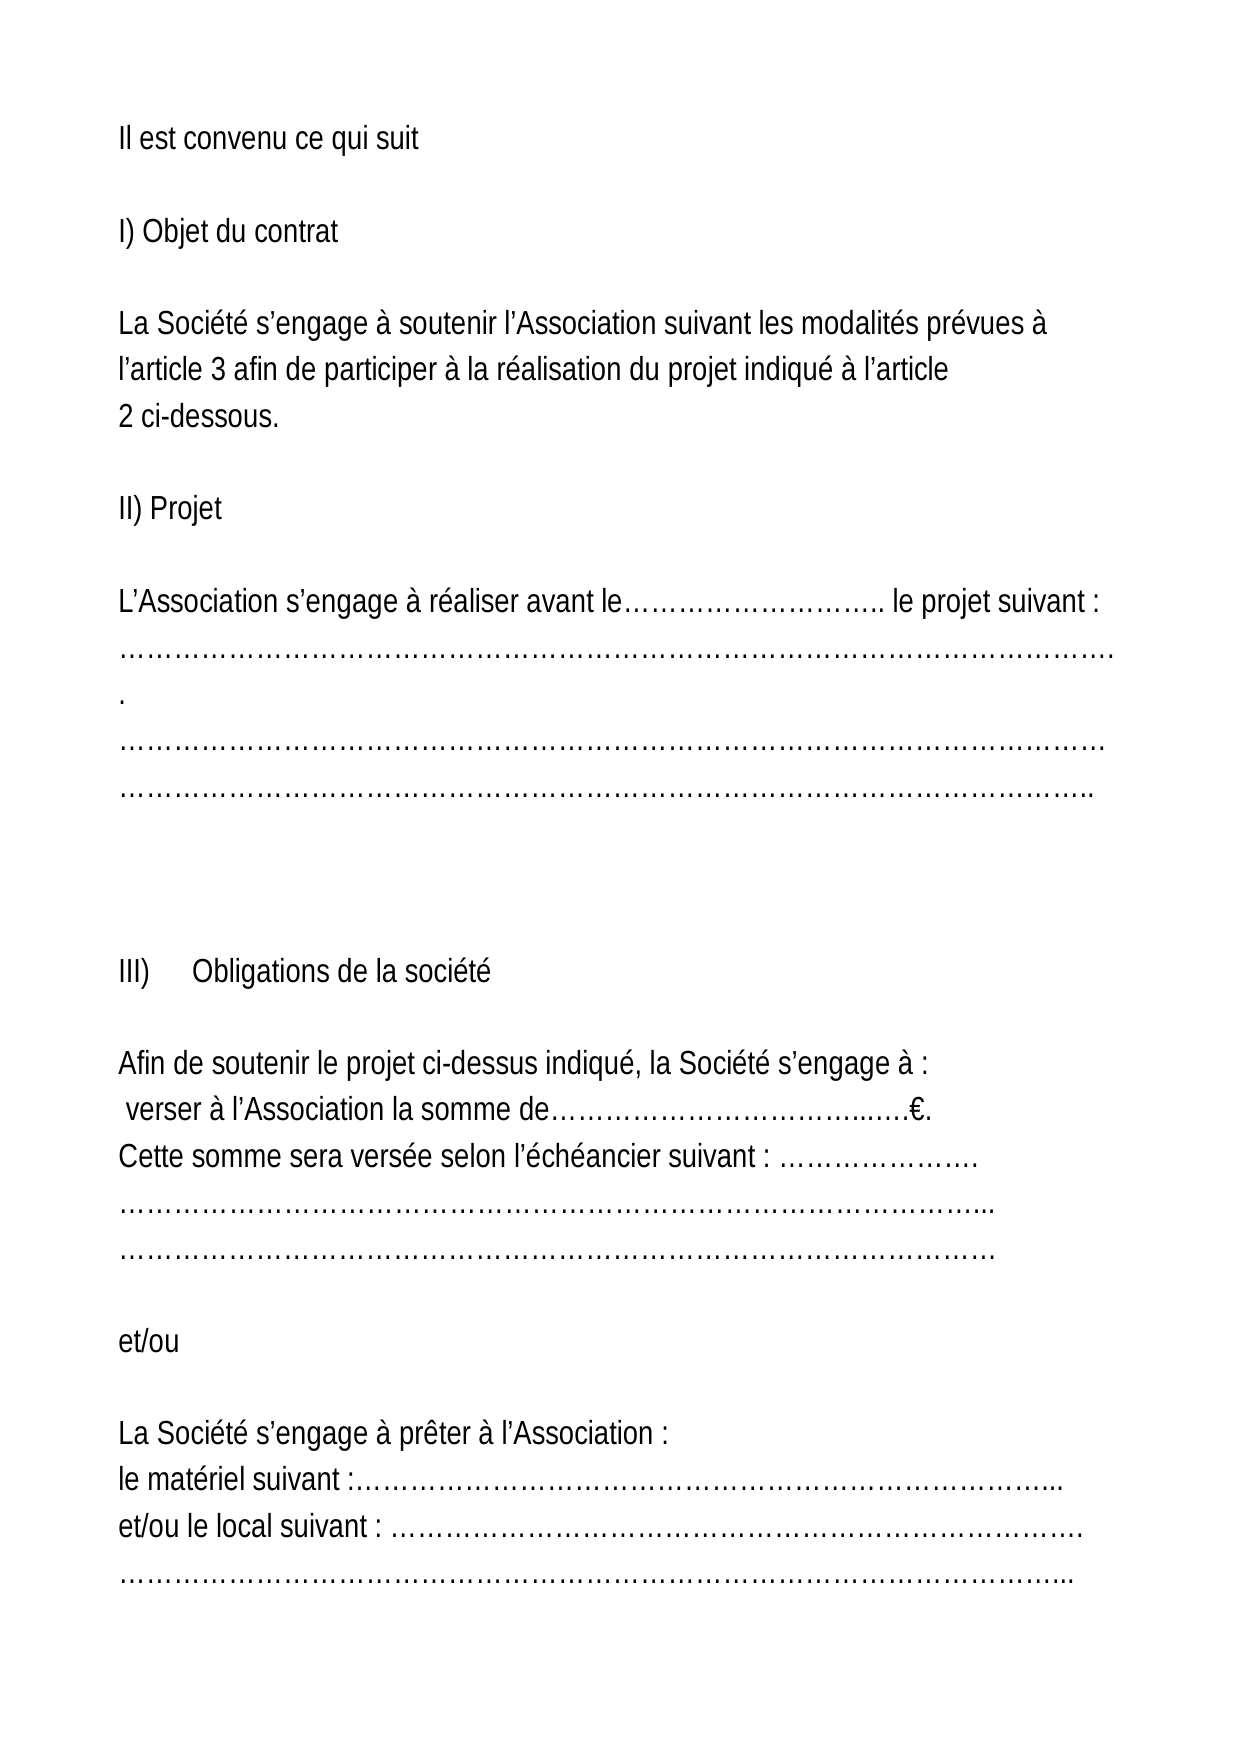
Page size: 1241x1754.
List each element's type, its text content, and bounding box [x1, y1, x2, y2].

text Il est convenu ce qui suit [118, 118, 1122, 157]
text ……………………………………………………………………………………………… [118, 719, 1122, 758]
text ……………………………………………………………………………………………….. [118, 627, 1122, 712]
text Cette somme sera versée selon l’échéancier suivant : …………………. [118, 1136, 1122, 1174]
text …………………………………………………………………………………… [118, 1228, 1122, 1267]
text le matériel suivant :…………………………………………………………………... [118, 1459, 1122, 1498]
text I) Objet du contrat [118, 211, 1122, 249]
text 2 ci-dessous. [118, 396, 1122, 434]
text …………………………………………………………………………………………... [118, 1552, 1122, 1590]
text et/ou le local suivant : …………………………………………………………………. [118, 1506, 1122, 1544]
text L’Association s’engage à réaliser avant le……………………….. le projet suivant : [118, 581, 1122, 619]
text verser à l’Association la somme de……………………………...….€. [118, 1089, 1122, 1128]
text l’article 3 afin de participer à la réalisation du projet indiqué à l’article [118, 349, 1122, 388]
text …………………………………………………………………………………………….. [118, 766, 1122, 804]
text …………………………………………………………………………………... [118, 1182, 1122, 1220]
text et/ou [118, 1321, 1122, 1359]
text II) Projet [118, 488, 1122, 527]
text La Société s’engage à prêter à l’Association : [118, 1413, 1122, 1452]
text La Société s’engage à soutenir l’Association suivant les modalités prévues à [118, 303, 1122, 342]
text III) Obligations de la société [118, 951, 1122, 989]
text Afin de soutenir le projet ci-dessus indiqué, la Société s’engage à : [118, 1043, 1122, 1082]
